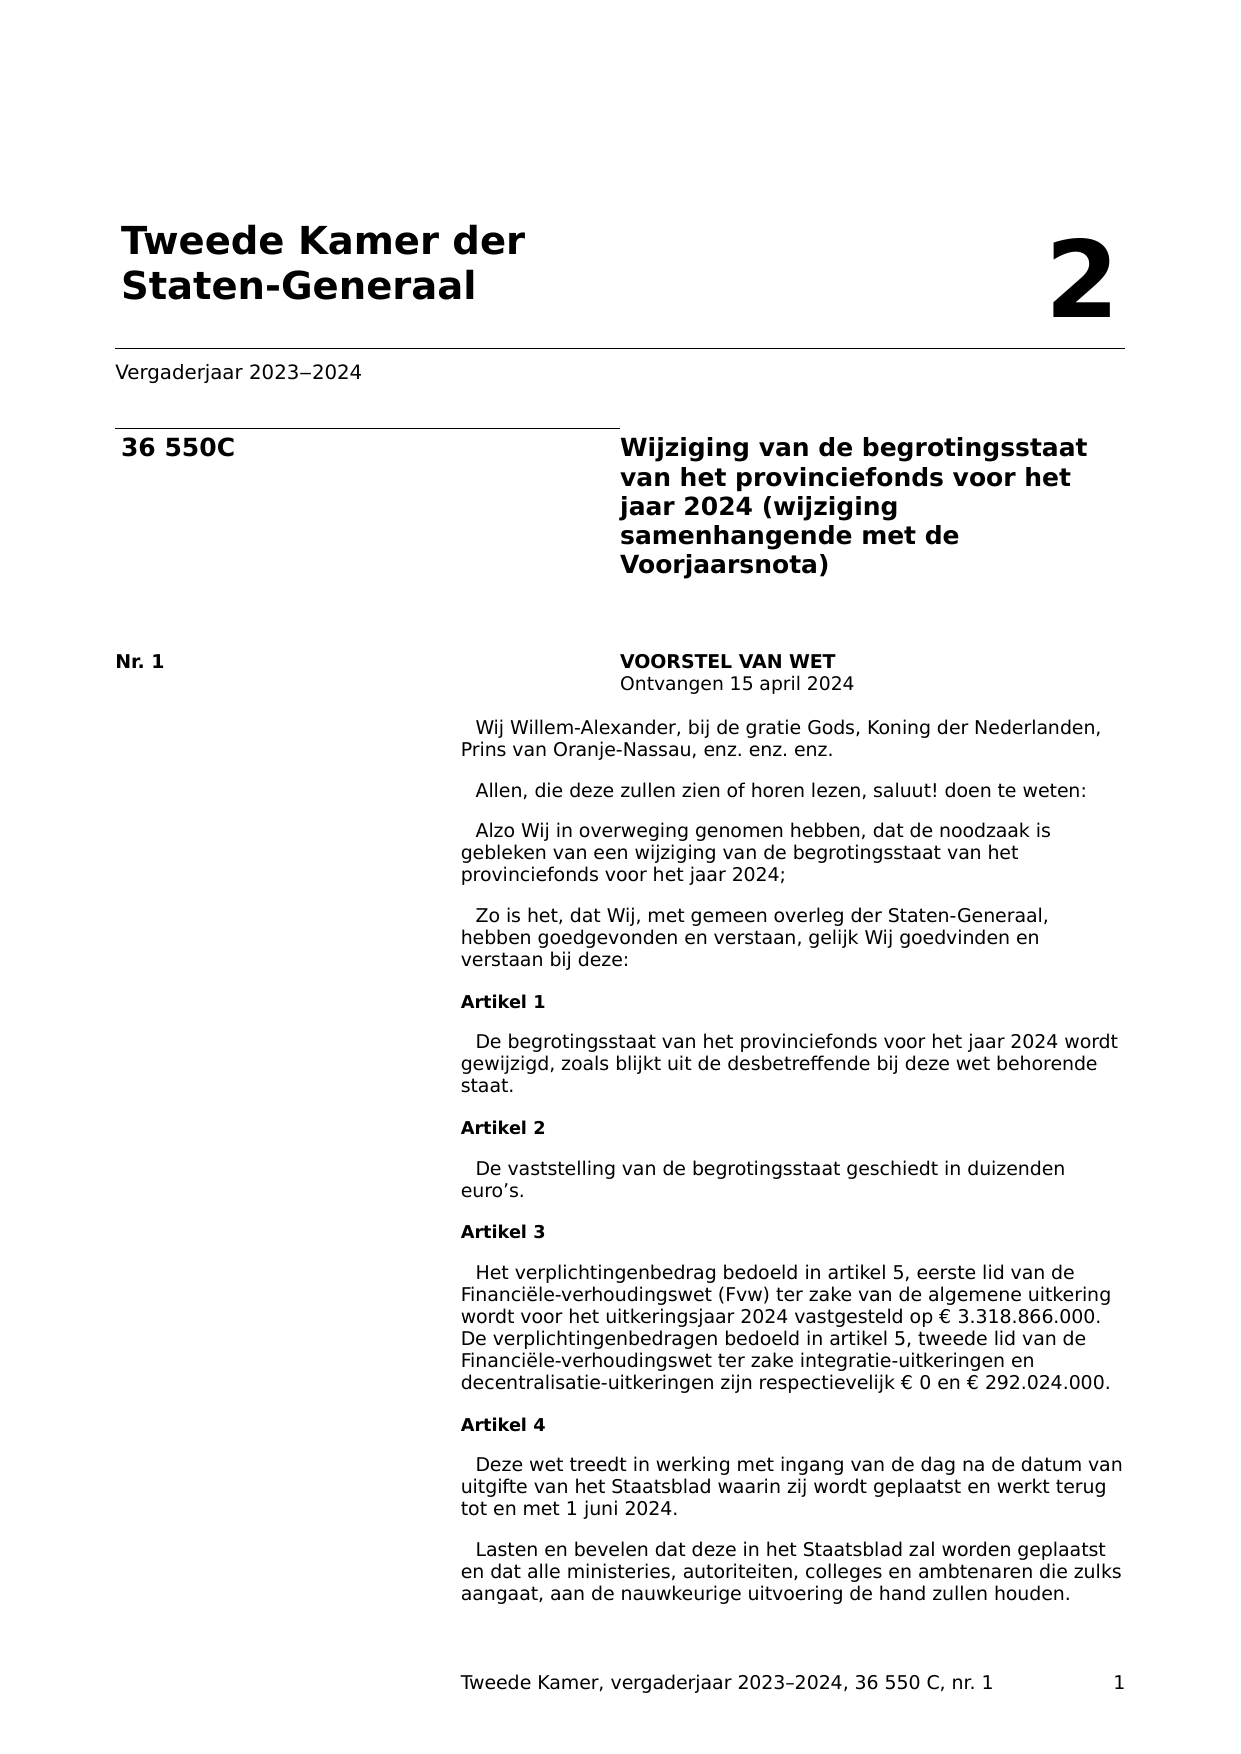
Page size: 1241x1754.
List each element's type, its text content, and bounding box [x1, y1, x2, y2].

text Het verplichtingenbedrag bedoeld in artikel 5, eerste lid van de Financiële-verhoudingswet (Fvw) ter zake van de algemene uitkering wordt voor het uitkeringsjaar 2024 vastgesteld op € 3.318.866.000. De verplichtingenbedragen bedoeld in artikel 5, tweede lid van de Financiële-verhoudingswet ter zake integratie-uitkeringen en decentralisatie-uitkeringen zijn respectievelijk € 0 en € 292.024.000. [461, 1262, 1125, 1394]
table_header 36 550C [115, 429, 620, 585]
text Alzo Wij in overweging genomen hebben, dat de noodzaak is gebleken van een wijziging van de begrotingsstaat van het provinciefonds voor het jaar 2024; [461, 820, 1125, 886]
text Zo is het, dat Wij, met gemeen overleg der Staten-Generaal, hebben goedgevonden en verstaan, gelijk Wij goedvinden en verstaan bij deze: [461, 905, 1125, 971]
table_header 2 [620, 213, 1125, 348]
title Artikel 4 [461, 1413, 1125, 1436]
table_header Nr. 1 [115, 651, 620, 717]
table_header Wijziging van de begrotingsstaat van het provinciefonds voor het jaar 2024 (wijziging samenhangende met de Voorjaarsnota) [620, 428, 1125, 585]
text Lasten en bevelen dat deze in het Staatsblad zal worden geplaatst en dat alle ministeries, autoriteiten, colleges en ambtenaren die zulks aangaat, aan de nauwkeurige uitvoering de hand zullen houden. [461, 1539, 1125, 1605]
text Deze wet treedt in werking met ingang van de dag na de datum van uitgifte van het Staatsblad waarin zij wordt geplaatst en werkt terug tot en met 1 juni 2024. [461, 1454, 1125, 1520]
title Artikel 2 [461, 1116, 1125, 1139]
text De begrotingsstaat van het provinciefonds voor het jaar 2024 wordt gewijzigd, zoals blijkt uit de desbetreffende bij deze wet behorende staat. [461, 1031, 1125, 1097]
title Artikel 3 [461, 1220, 1125, 1243]
text De vaststelling van de begrotingsstaat geschiedt in duizenden euro’s. [461, 1158, 1125, 1202]
title Artikel 1 [461, 990, 1125, 1013]
table_header Voorstel van Wet Ontvangen 15 april 2024 [620, 651, 1125, 717]
table_cell Vergaderjaar 2023‒2024 [115, 349, 1125, 384]
table_header Tweede Kamer der Staten-Generaal [115, 213, 620, 348]
text Allen, die deze zullen zien of horen lezen, saluut! doen te weten: [461, 779, 1125, 802]
text Wij Willem-Alexander, bij de gratie Gods, Koning der Nederlanden, Prins van Oranje-Nassau, enz. enz. enz. [461, 717, 1125, 761]
